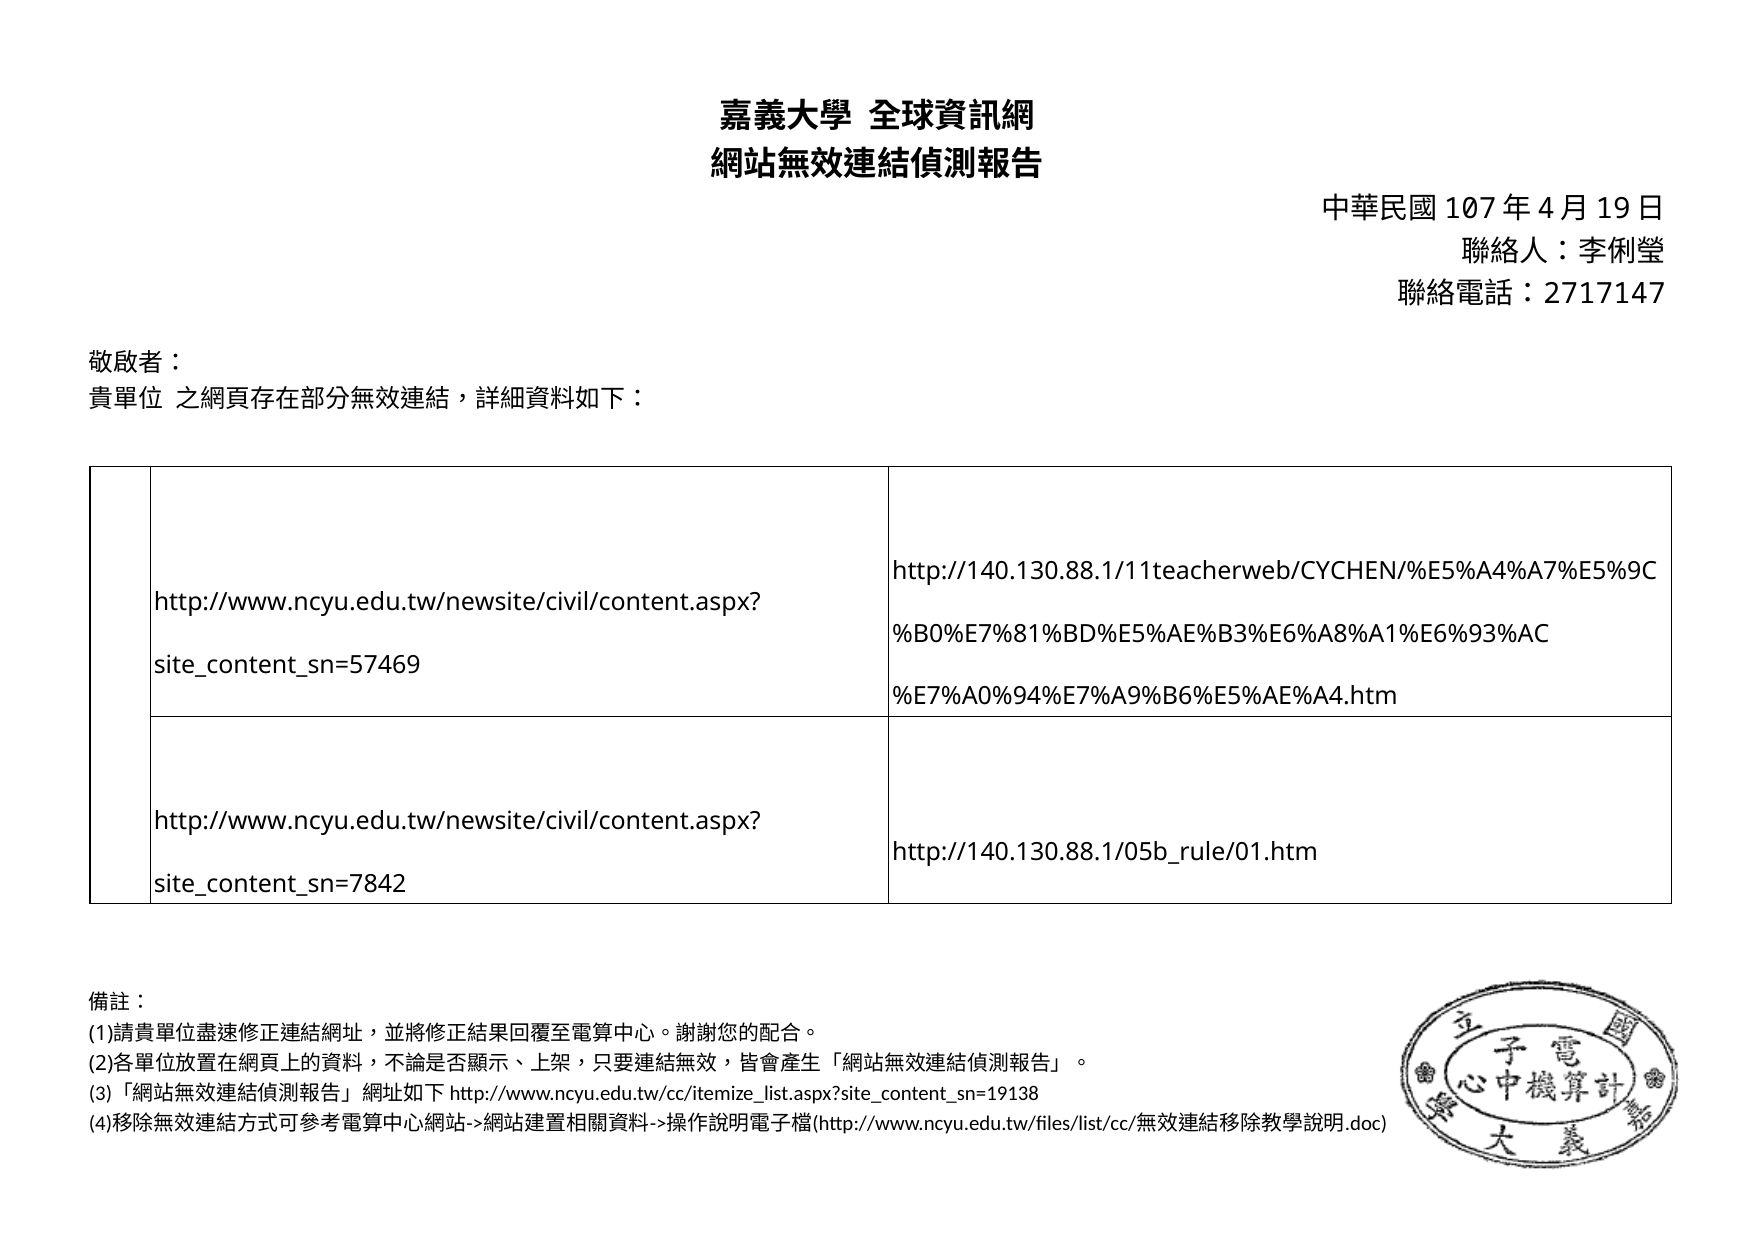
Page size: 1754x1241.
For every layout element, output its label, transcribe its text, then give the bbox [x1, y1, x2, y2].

table_cell http://www.ncyu.edu.tw/newsite/civil/content.aspx?site_content_sn=57469 [151, 467, 888, 716]
table_cell http://140.130.88.1/05b_rule/01.htm [889, 717, 1671, 903]
table_cell [91, 467, 150, 903]
table_cell http://140.130.88.1/11teacherweb/CYCHEN/%E5%A4%A7%E5%9C%B0%E7%81%BD%E5%AE%B3%E6%A8%A1%E6%93%AC%E7%A0%94%E7%A9%B6%E5%AE%A4.htm [889, 467, 1671, 716]
table_cell http://www.ncyu.edu.tw/newsite/civil/content.aspx?site_content_sn=7842 [151, 717, 888, 903]
